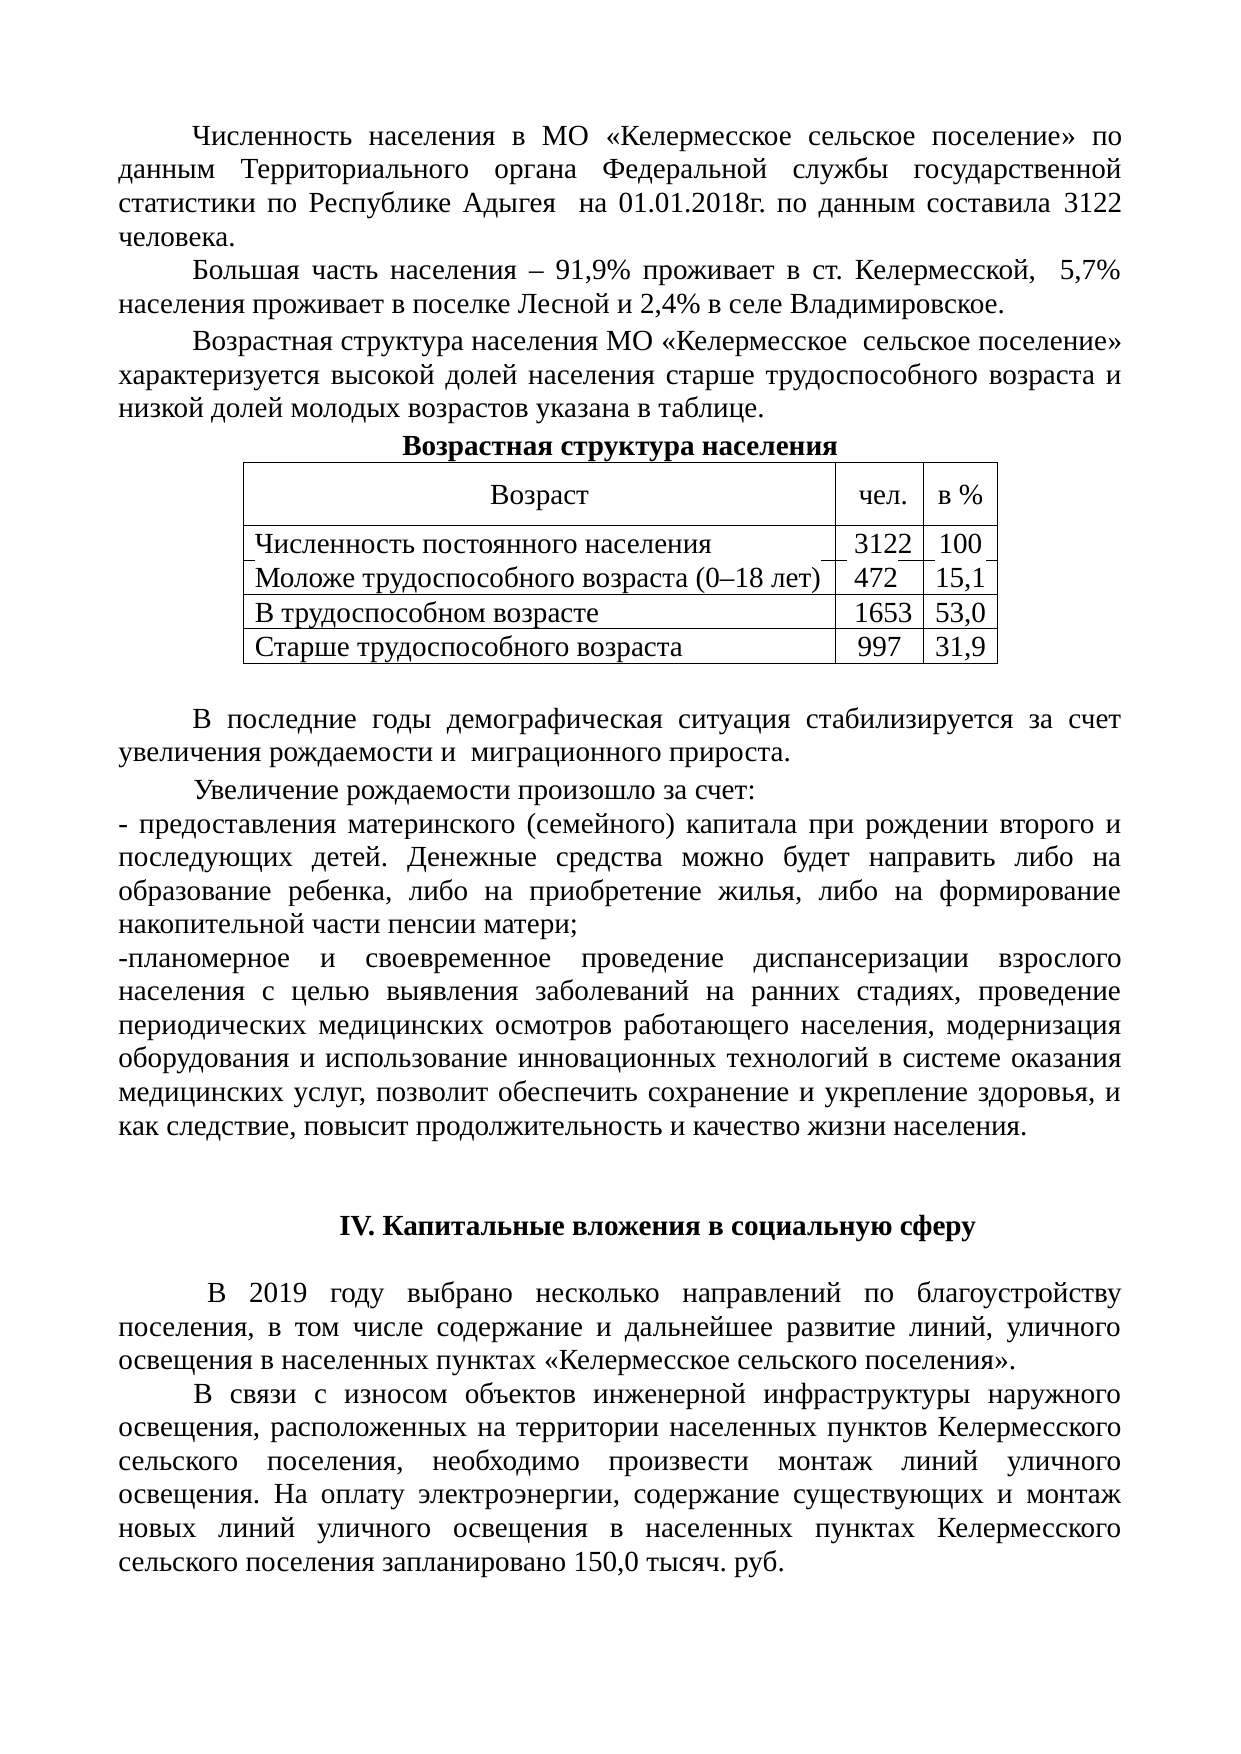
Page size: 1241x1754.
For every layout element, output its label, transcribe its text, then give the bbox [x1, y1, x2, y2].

text В связи с износом объектов инженерной инфраструктуры наружного освещения, расположенных на территории населенных пунктов Келермесского сельского поселения, необходимо произвести монтаж линий уличного освещения. На оплату электроэнергии, содержание существующих и монтаж новых линий уличного освещения в населенных пунктах Келермесского сельского поселения запланировано 150,0 тысяч. руб. [118, 1376, 1122, 1577]
table_cell 15,1 [924, 561, 997, 594]
table_cell Моложе трудоспособного возраста (0–18 лет) [244, 561, 835, 594]
table_cell 53,0 [924, 595, 997, 628]
table_cell 472 [836, 561, 923, 594]
text - предоставления материнского (семейного) капитала при рождении второго и последующих детей. Денежные средства можно будет направить либо на образование ребенка, либо на приобретение жилья, либо на формирование накопительной части пенсии матери; [118, 806, 1122, 940]
text Увеличение рождаемости произошло за счет: [118, 772, 1122, 806]
text Численность населения в МО «Келермесское сельское поселение» по данным Территориального органа Федеральной службы государственной статистики по Республике Адыгея на 01.01.2018г. по данным составила 3122 человека. [118, 118, 1122, 252]
text -планомерное и своевременное проведение диспансеризации взрослого населения с целью выявления заболеваний на ранних стадиях, проведение периодических медицинских осмотров работающего населения, модернизация оборудования и использование инновационных технологий в системе оказания медицинских услуг, позволит обеспечить сохранение и укрепление здоровья, и как следствие, повысит продолжительность и качество жизни населения. [118, 940, 1122, 1141]
table_cell Численность постоянного населения [244, 526, 835, 560]
table_header чел. [836, 463, 923, 525]
text В 2019 году выбрано несколько направлений по благоустройству поселения, в том числе содержание и дальнейшее развитие линий, уличного освещения в населенных пунктах «Келермесское сельского поселения». [118, 1275, 1122, 1376]
table_cell В трудоспособном возрасте [244, 595, 835, 628]
table_cell 31,9 [924, 629, 997, 662]
text Возрастная структура населения [118, 428, 1122, 462]
text Большая часть населения – 91,9% проживает в ст. Келермесской, 5,7% населения проживает в поселке Лесной и 2,4% в селе Владимировское. [118, 252, 1122, 319]
table_header Возраст [244, 463, 835, 525]
text Возрастная структура населения МО «Келермесское сельское поселение» характеризуется высокой долей населения старше трудоспособного возраста и низкой долей молодых возрастов указана в таблице. [118, 323, 1122, 424]
table_cell Старше трудоспособного возраста [244, 629, 835, 662]
text В последние годы демографическая ситуация стабилизируется за счет увеличения рождаемости и миграционного прироста. [118, 701, 1122, 768]
table_cell 997 [836, 629, 923, 662]
table_header в % [924, 463, 997, 525]
text IV. Капитальные вложения в социальную сферу [193, 1208, 1122, 1242]
table_cell 100 [924, 526, 997, 560]
table_cell 1653 [836, 595, 923, 628]
table_cell 3122 [836, 526, 923, 560]
